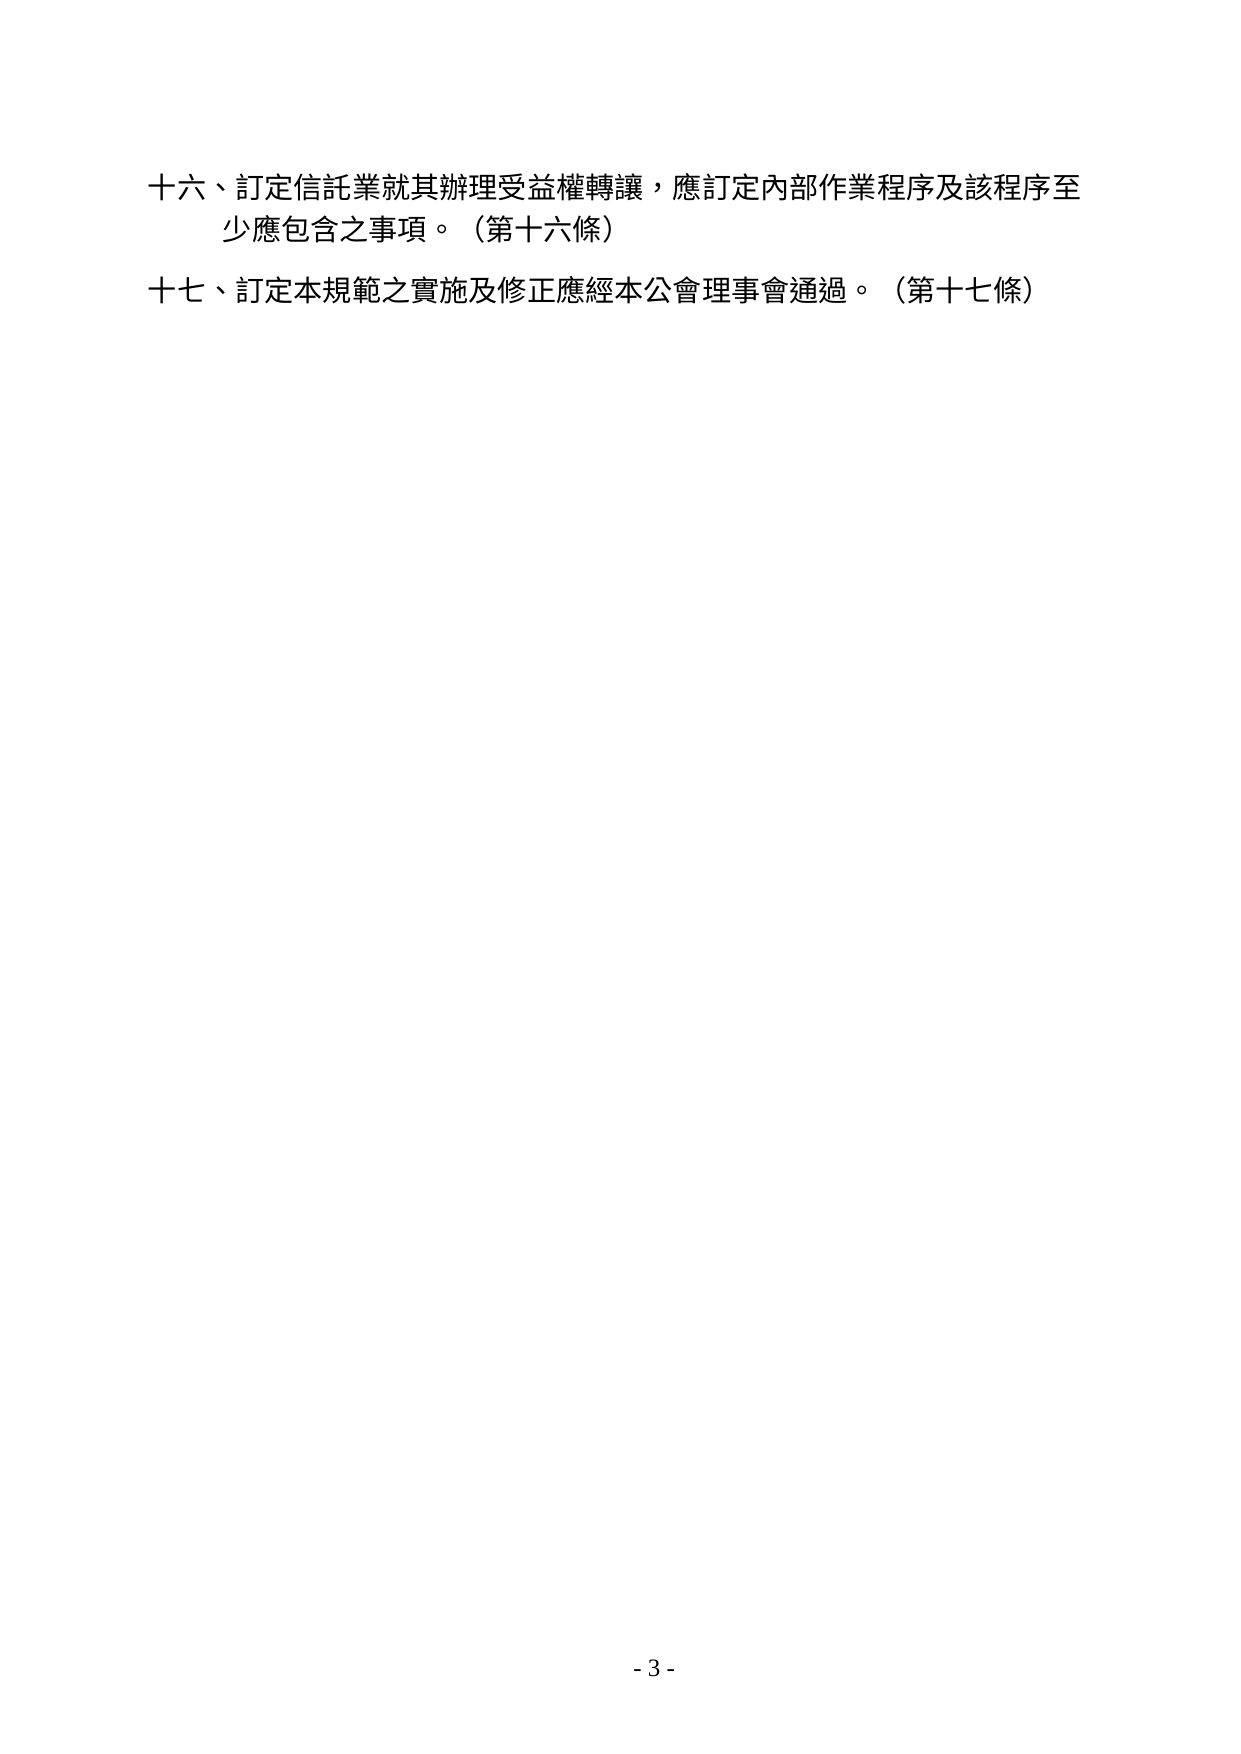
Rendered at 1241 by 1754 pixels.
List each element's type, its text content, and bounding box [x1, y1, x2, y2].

text 十七、訂定本規範之實施及修正應經本公會理事會通過。（第十七條） [148, 268, 1092, 310]
text 十六、訂定信託業就其辦理受益權轉讓，應訂定內部作業程序及該程序至少應包含之事項。（第十六條） [148, 164, 1092, 249]
